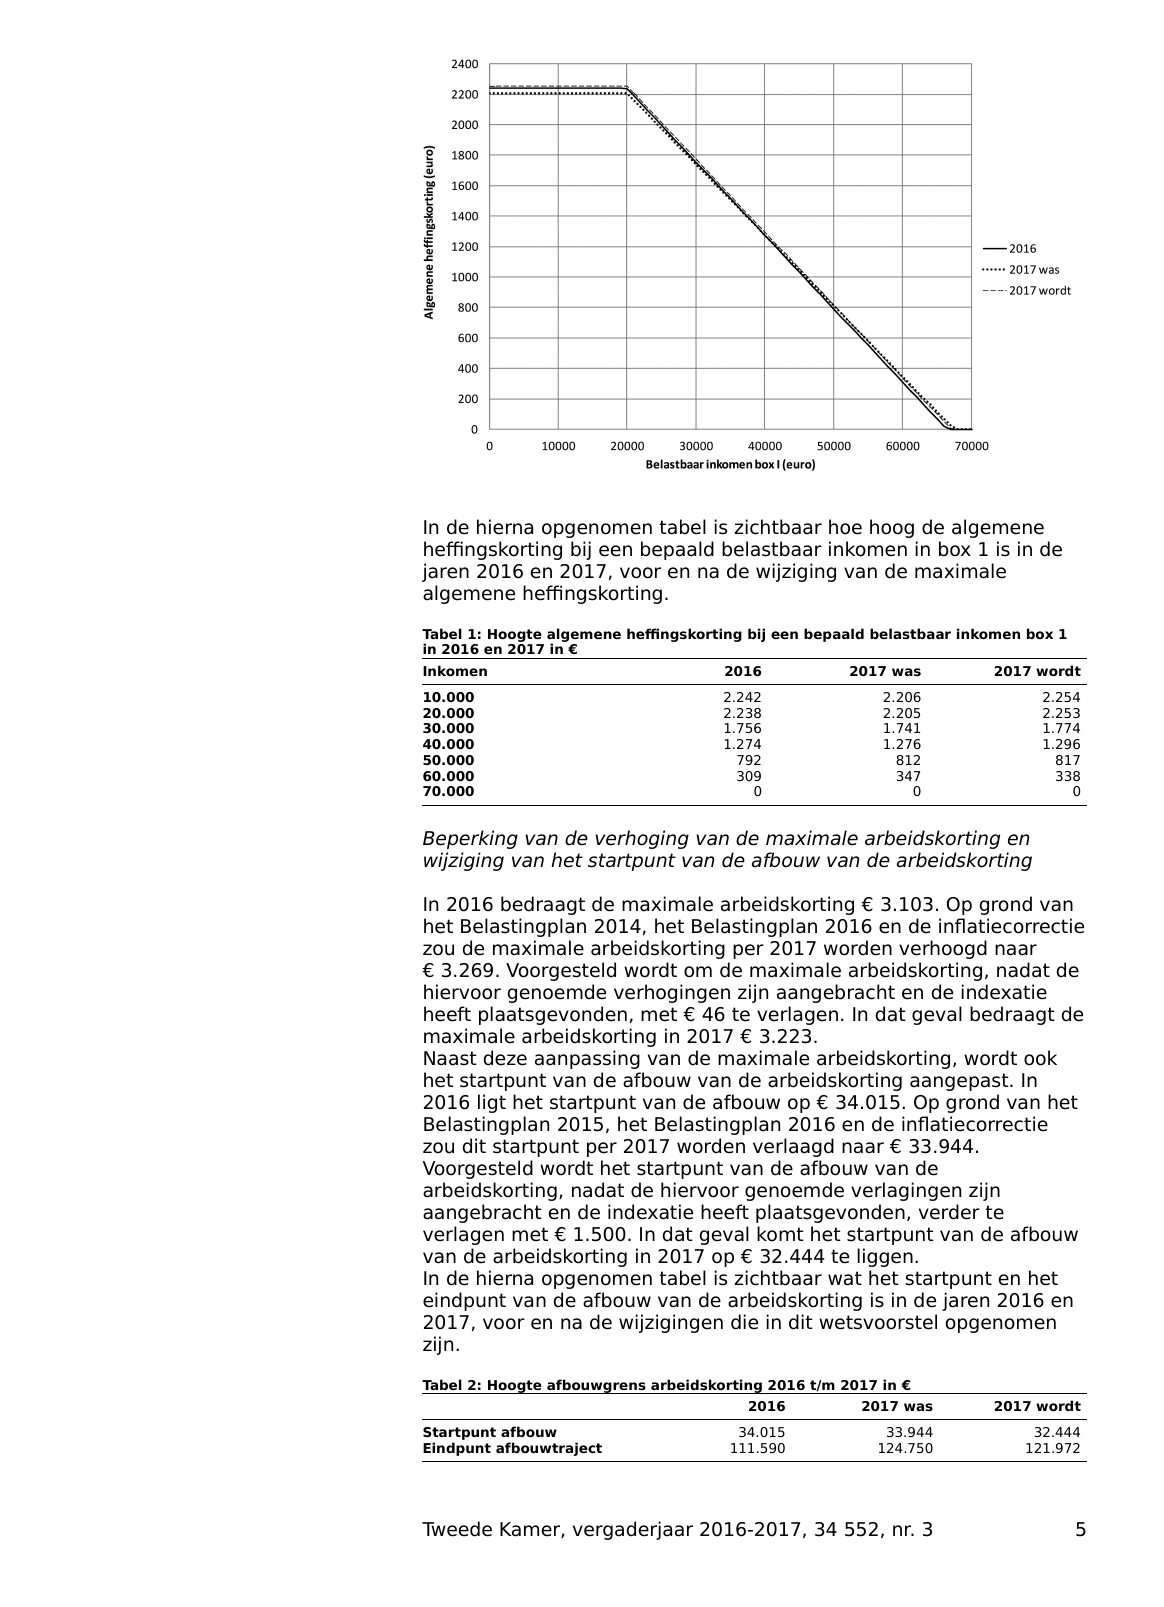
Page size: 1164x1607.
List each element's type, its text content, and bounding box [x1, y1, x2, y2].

text In 2016 bedraagt de maximale arbeidskorting € 3.103. Op grond van het Belastingplan 2014, het Belastingplan 2016 en de inflatiecorrectie zou de maximale arbeidskorting per 2017 worden verhoogd naar € 3.269. Voorgesteld wordt om de maximale arbeidskorting, nadat de hiervoor genoemde verhogingen zijn aangebracht en de indexatie heeft plaatsgevonden, met € 46 te verlagen. In dat geval bedraagt de maximale arbeidskorting in 2017 € 3.223. [422, 894, 1087, 1048]
table_cell 812 [768, 753, 927, 768]
table_cell 0 [608, 784, 768, 804]
text In de hierna opgenomen tabel is zichtbaar wat het startpunt en het eindpunt van de afbouw van de arbeidskorting is in de jaren 2016 en 2017, voor en na de wijzigingen die in dit wetsvoorstel opgenomen zijn. [422, 1268, 1087, 1356]
table_cell 792 [608, 753, 768, 768]
table_cell 2.253 [927, 706, 1087, 721]
table_cell 2.254 [927, 685, 1087, 706]
table_cell 1.741 [768, 721, 927, 737]
table_cell [422, 1394, 644, 1419]
table_cell 1.276 [768, 737, 927, 753]
text In de hierna opgenomen tabel is zichtbaar hoe hoog de algemene heffingskorting bij een bepaald belastbaar inkomen in box 1 is in de jaren 2016 en 2017, voor en na de wijziging van de maximale algemene heffingskorting. [422, 517, 1087, 604]
table_cell Inkomen [422, 659, 608, 684]
table_cell 2017 was [791, 1394, 939, 1419]
table_cell 2017 wordt [939, 1394, 1087, 1419]
table_cell 1.274 [608, 737, 768, 753]
table_cell Startpunt afbouw [422, 1420, 644, 1441]
picture [422, 59, 1072, 473]
table_cell 2.238 [608, 706, 768, 721]
table_cell 20.000 [422, 706, 608, 721]
table_cell 50.000 [422, 753, 608, 768]
table_cell 2017 was [768, 659, 927, 684]
table_cell 124.750 [791, 1441, 939, 1461]
table_cell 2016 [608, 659, 768, 684]
table_cell 111.590 [644, 1441, 791, 1461]
table_cell 2017 wordt [927, 659, 1087, 684]
table_cell 121.972 [939, 1441, 1087, 1461]
table_cell 33.944 [791, 1420, 939, 1441]
table_cell 2.205 [768, 706, 927, 721]
subtitle Beperking van de verhoging van de maximale arbeidskorting en wijziging van het startpunt van de afbouw van de arbeidskorting [422, 828, 1087, 872]
table_cell 1.296 [927, 737, 1087, 753]
table_cell 60.000 [422, 769, 608, 784]
table_cell 40.000 [422, 737, 608, 753]
table_cell 2016 [644, 1394, 791, 1419]
table_cell 30.000 [422, 721, 608, 737]
table_cell 34.015 [644, 1420, 791, 1441]
table_cell 347 [768, 769, 927, 784]
table_header Tabel 2: Hoogte afbouwgrens arbeidskorting 2016 t/m 2017 in € [422, 1378, 1087, 1393]
table_cell 0 [927, 784, 1087, 804]
table_cell 2.206 [768, 685, 927, 706]
table_header Tabel 1: Hoogte algemene heffingskorting bij een bepaald belastbaar inkomen box 1 in 2016 en 2017 in € [422, 626, 1087, 658]
table_cell 2.242 [608, 685, 768, 706]
table_cell 1.756 [608, 721, 768, 737]
table_cell 338 [927, 769, 1087, 784]
table_cell 309 [608, 769, 768, 784]
text Naast deze aanpassing van de maximale arbeidskorting, wordt ook het startpunt van de afbouw van de arbeidskorting aangepast. In 2016 ligt het startpunt van de afbouw op € 34.015. Op grond van het Belastingplan 2015, het Belastingplan 2016 en de inflatiecorrectie zou dit startpunt per 2017 worden verlaagd naar € 33.944. Voorgesteld wordt het startpunt van de afbouw van de arbeidskorting, nadat de hiervoor genoemde verlagingen zijn aangebracht en de indexatie heeft plaatsgevonden, verder te verlagen met € 1.500. In dat geval komt het startpunt van de afbouw van de arbeidskorting in 2017 op € 32.444 te liggen. [422, 1048, 1087, 1268]
table_cell 32.444 [939, 1420, 1087, 1441]
table_cell 817 [927, 753, 1087, 768]
table_cell Eindpunt afbouwtraject [422, 1441, 644, 1461]
table_cell 70.000 [422, 784, 608, 804]
table_cell 10.000 [422, 685, 608, 706]
table_cell 1.774 [927, 721, 1087, 737]
table_cell 0 [768, 784, 927, 804]
